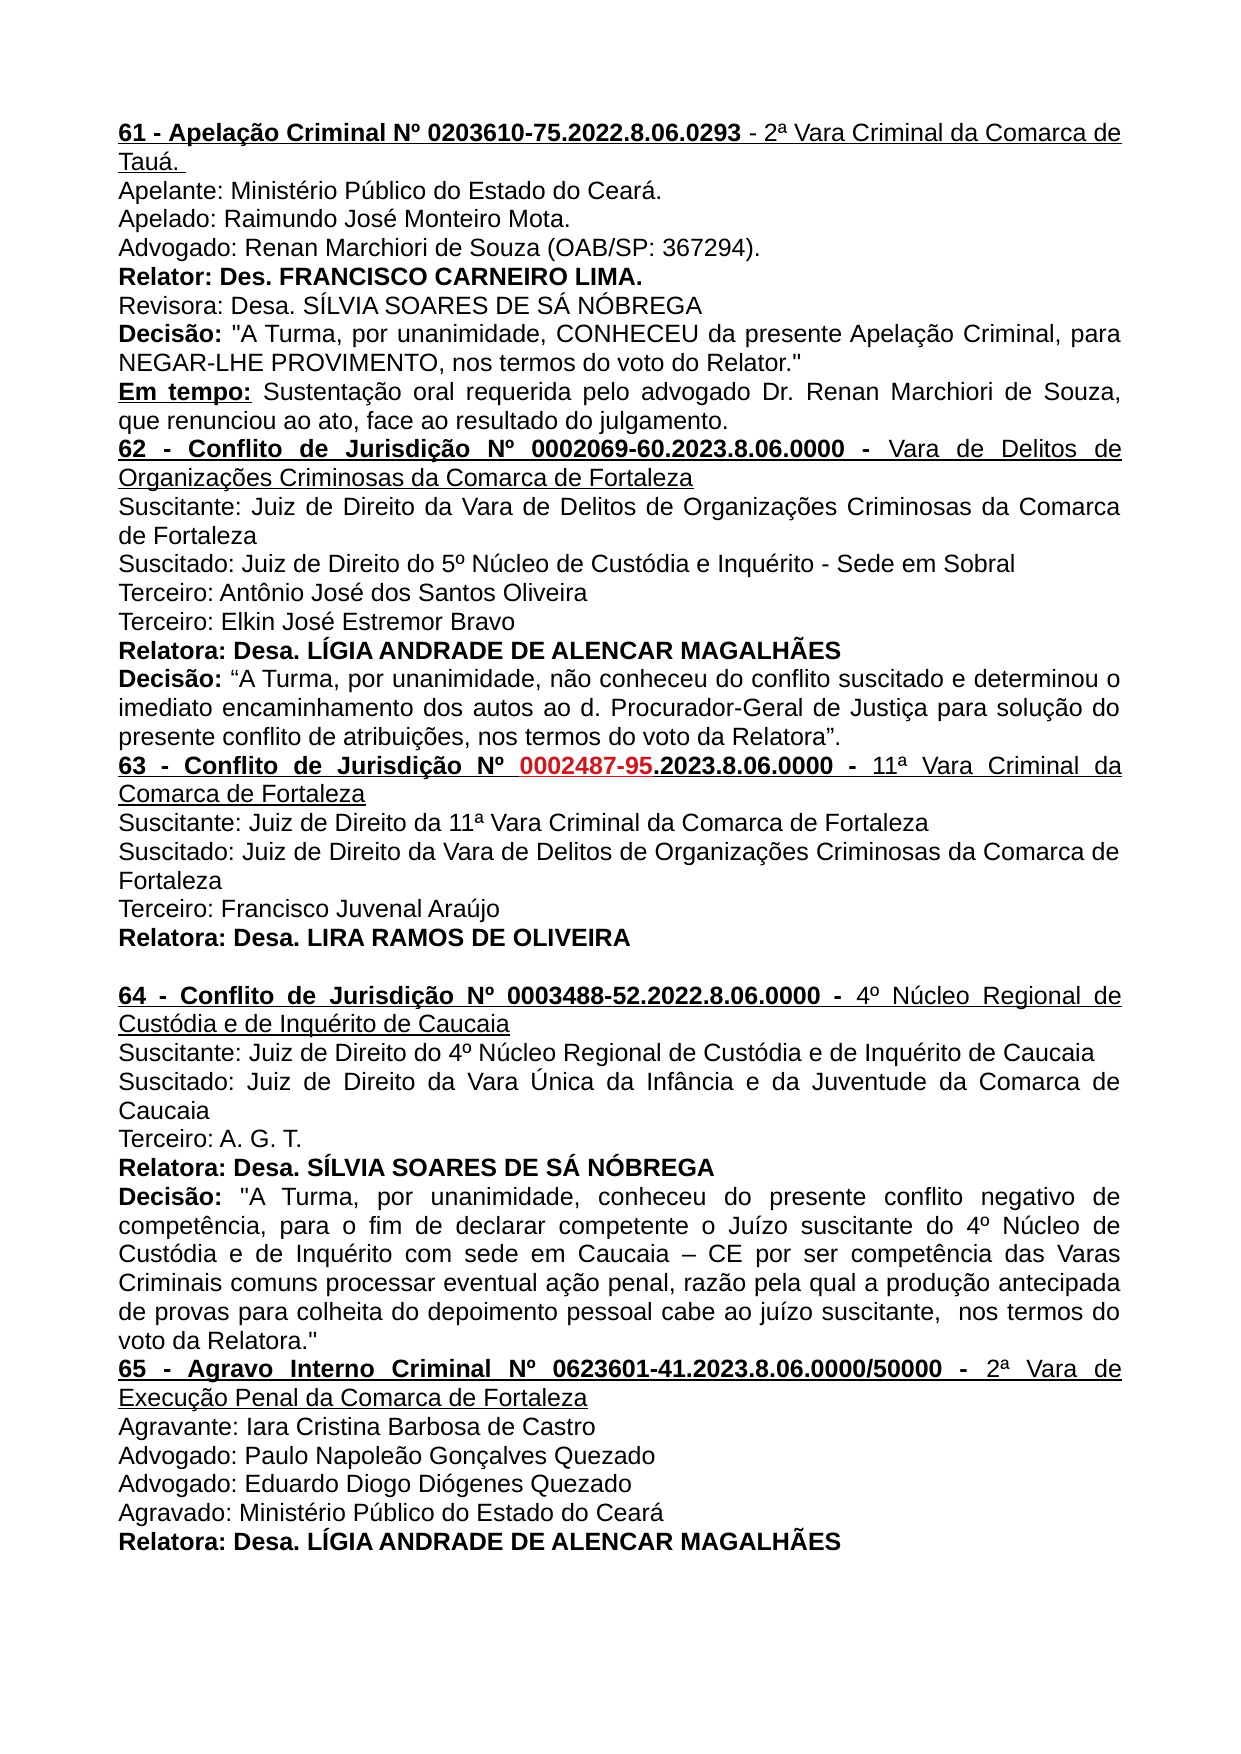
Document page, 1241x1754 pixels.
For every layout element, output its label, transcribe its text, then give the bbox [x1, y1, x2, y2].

text 64 - Conflito de Jurisdição Nº 0003488-52.2022.8.06.0000 - 4º Núcleo Regional de [118, 981, 1122, 1006]
text Comarca de Fortaleza [118, 777, 1122, 808]
text Suscitado: Juiz de Direito da Vara Única da Infância e da Juventude da Comarca de Caucaia [118, 1067, 1122, 1124]
text Revisora: Desa. SÍLVIA SOARES DE SÁ NÓBREGA [118, 291, 1122, 319]
text Suscitante: Juiz de Direito da 11ª Vara Criminal da Comarca de Fortaleza [118, 808, 1122, 837]
text 61 - Apelação Criminal Nº 0203610-75.2022.8.06.0293 - 2ª Vara Criminal da Comarca de [118, 118, 1122, 143]
text Relatora: Desa. LÍGIA ANDRADE DE ALENCAR MAGALHÃES [118, 636, 1122, 664]
text Suscitado: Juiz de Direito do 5º Núcleo de Custódia e Inquérito - Sede em Sobral [118, 549, 1122, 578]
text Em tempo: Sustentação oral requerida pelo advogado Dr. Renan Marchiori de Souza, que renunciou ao ato, face ao resultado do julgamento. [118, 377, 1122, 434]
text Relator: Des. FRANCISCO CARNEIRO LIMA. [118, 262, 1122, 291]
text Terceiro: A. G. T. [118, 1124, 1122, 1153]
text Organizações Criminosas da Comarca de Fortaleza [118, 461, 1122, 492]
text 65 - Agravo Interno Criminal Nº 0623601-41.2023.8.06.0000/50000 - 2ª Vara de [118, 1354, 1122, 1379]
text Terceiro: Elkin José Estremor Bravo [118, 607, 1122, 636]
text Suscitado: Juiz de Direito da Vara de Delitos de Organizações Criminosas da Comarca de Fortaleza [118, 837, 1122, 894]
text Relatora: Desa. LIRA RAMOS DE OLIVEIRA [118, 923, 1122, 952]
text Apelado: Raimundo José Monteiro Mota. [118, 204, 1122, 233]
text Advogado: Paulo Napoleão Gonçalves Quezado [118, 1441, 1122, 1469]
text Execução Penal da Comarca de Fortaleza [118, 1381, 1122, 1412]
text Decisão: "A Turma, por unanimidade, conheceu do presente conflito negativo de competência, para o fim de declarar competente o Juízo suscitante do 4º Núcleo de Custódia e de Inquérito com sede em Caucaia – CE por ser competência das Varas Criminais comuns processar eventual ação penal, razão pela qual a produção antecipada de provas para colheita do depoimento pessoal cabe ao juízo suscitante, nos termos do voto da Relatora." [118, 1182, 1122, 1354]
text Advogado: Renan Marchiori de Souza (OAB/SP: 367294). [118, 233, 1122, 262]
text Agravado: Ministério Público do Estado do Ceará [118, 1498, 1122, 1527]
text Relatora: Desa. SÍLVIA SOARES DE SÁ NÓBREGA [118, 1153, 1122, 1182]
text Decisão: "A Turma, por unanimidade, CONHECEU da presente Apelação Criminal, para NEGAR-LHE PROVIMENTO, nos termos do voto do Relator." [118, 319, 1122, 377]
text Terceiro: Antônio José dos Santos Oliveira [118, 578, 1122, 607]
text Relatora: Desa. LÍGIA ANDRADE DE ALENCAR MAGALHÃES [118, 1527, 1122, 1556]
text Custódia e de Inquérito de Caucaia [118, 1007, 1122, 1038]
text 62 - Conflito de Jurisdição Nº 0002069-60.2023.8.06.0000 - Vara de Delitos de [118, 434, 1122, 459]
text Tauá. [118, 144, 1122, 176]
text Agravante: Iara Cristina Barbosa de Castro [118, 1412, 1122, 1441]
text Apelante: Ministério Público do Estado do Ceará. [118, 176, 1122, 204]
text Advogado: Eduardo Diogo Diógenes Quezado [118, 1469, 1122, 1498]
text 63 - Conflito de Jurisdição Nº 0002487-95.2023.8.06.0000 - 11ª Vara Criminal da [118, 751, 1122, 776]
text Suscitante: Juiz de Direito do 4º Núcleo Regional de Custódia e de Inquérito de Caucaia [118, 1038, 1122, 1067]
text Decisão: “A Turma, por unanimidade, não conheceu do conflito suscitado e determinou o imediato encaminhamento dos autos ao d. Procurador-Geral de Justiça para solução do presente conflito de atribuições, nos termos do voto da Relatora”. [118, 664, 1122, 751]
text Suscitante: Juiz de Direito da Vara de Delitos de Organizações Criminosas da Comarca de Fortaleza [118, 492, 1122, 549]
text Terceiro: Francisco Juvenal Araújo [118, 894, 1122, 923]
